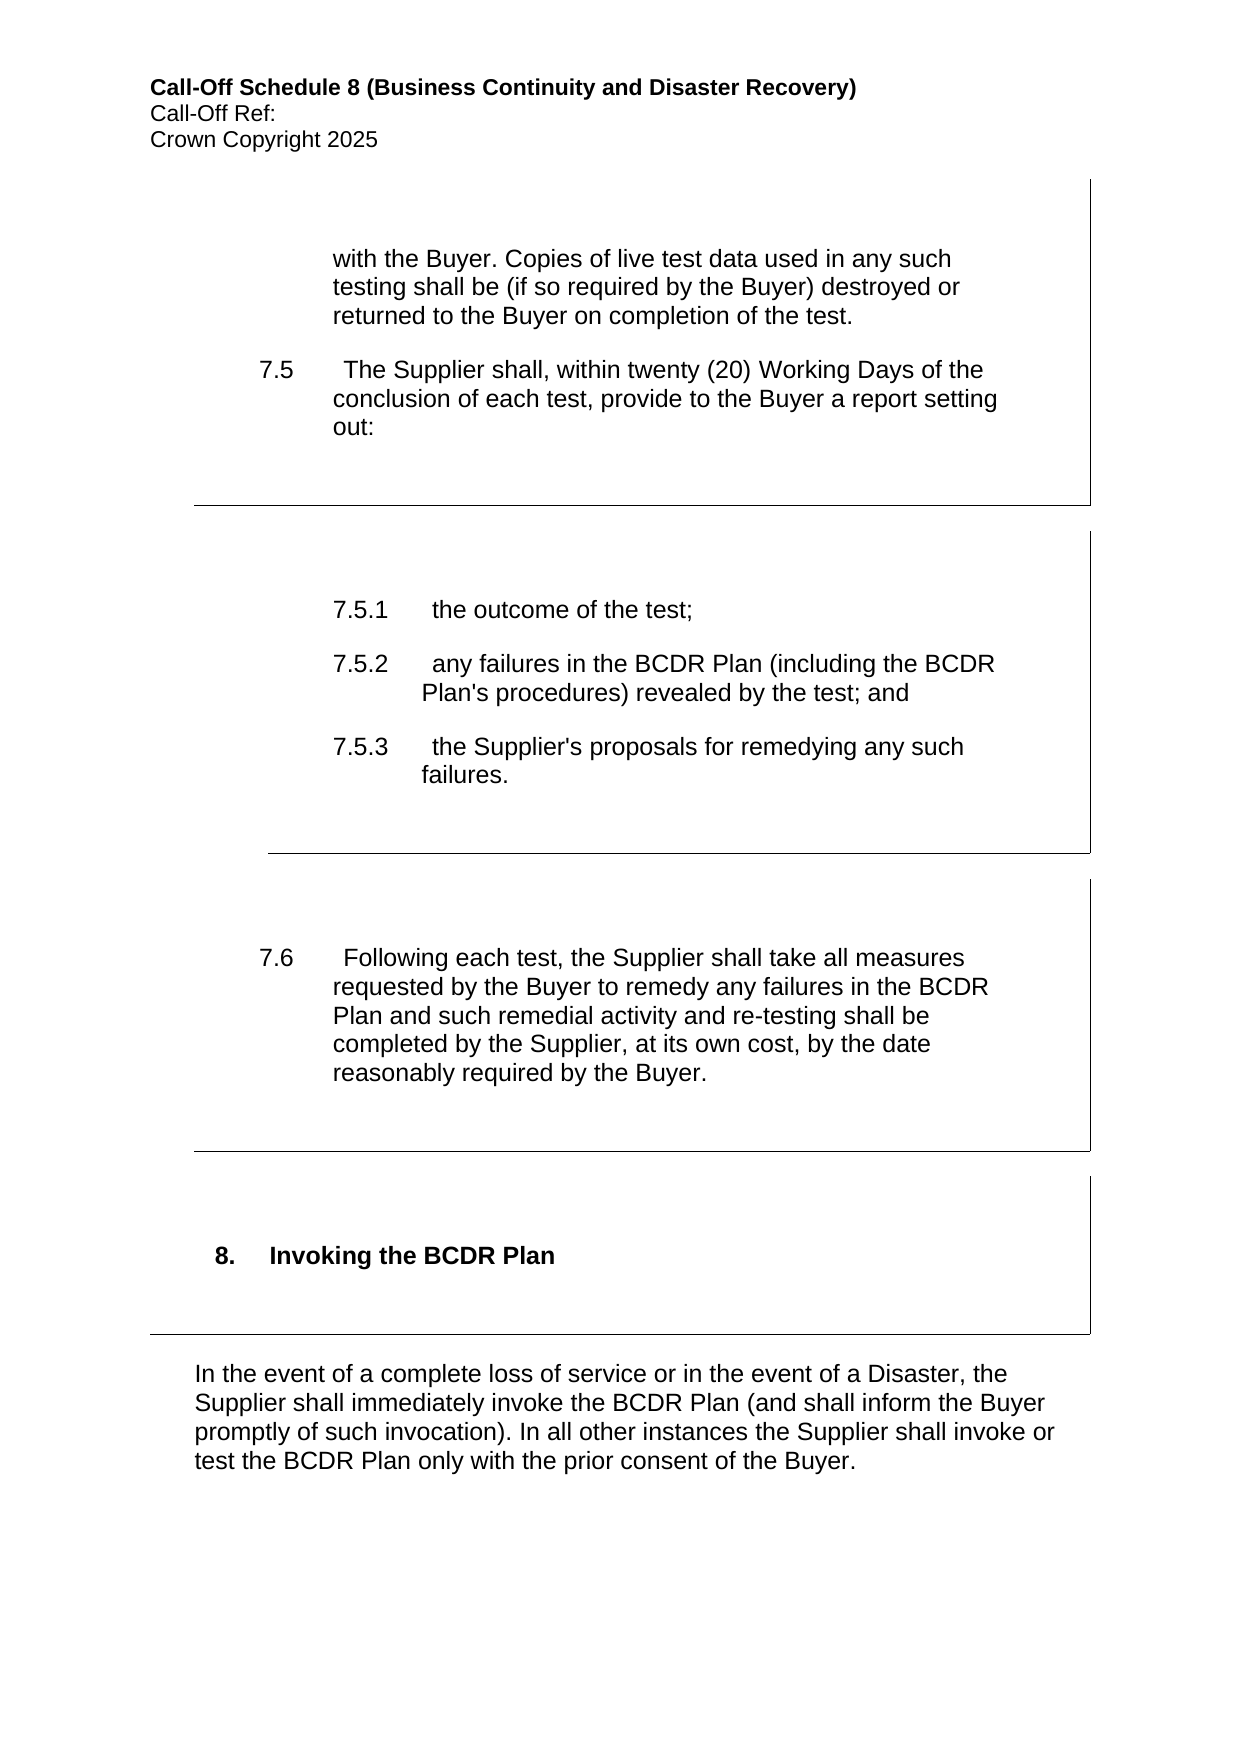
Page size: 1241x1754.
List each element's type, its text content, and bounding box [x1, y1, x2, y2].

list Following each test, the Supplier shall take all measures requested by the Buyer to remedy any failures in the BCDR Plan and such remedial activity and re-testing shall be completed by the Supplier, at its own cost, by the date reasonably required by the Buyer. [194, 878, 1090, 1151]
text In the event of a complete loss of service or in the event of a Disaster, the Supplier shall immediately invoke the BCDR Plan (and shall inform the Buyer promptly of such invocation). In all other instances the Supplier shall invoke or test the BCDR Plan only with the prior consent of the Buyer. [194, 1359, 1090, 1474]
list The Supplier shall ensure that any use by it or any Subcontractor of "live" data in such testing is first approved with the Buyer. Copies of live test data used in any such testing shall be (if so required by the Buyer) destroyed or returned to the Buyer on completion of the test. [194, 179, 1090, 290]
list the Supplier's proposals for remedying any such failures. [268, 667, 1090, 853]
list The Supplier shall, within twenty (20) Working Days of the conclusion of each test, provide to the Buyer a report setting out: [194, 290, 1090, 505]
list any failures in the BCDR Plan (including the BCDR Plan's procedures) revealed by the test; and [268, 584, 1090, 667]
list Invoking the BCDR Plan [150, 1176, 1090, 1334]
list the outcome of the test; [268, 531, 1090, 584]
